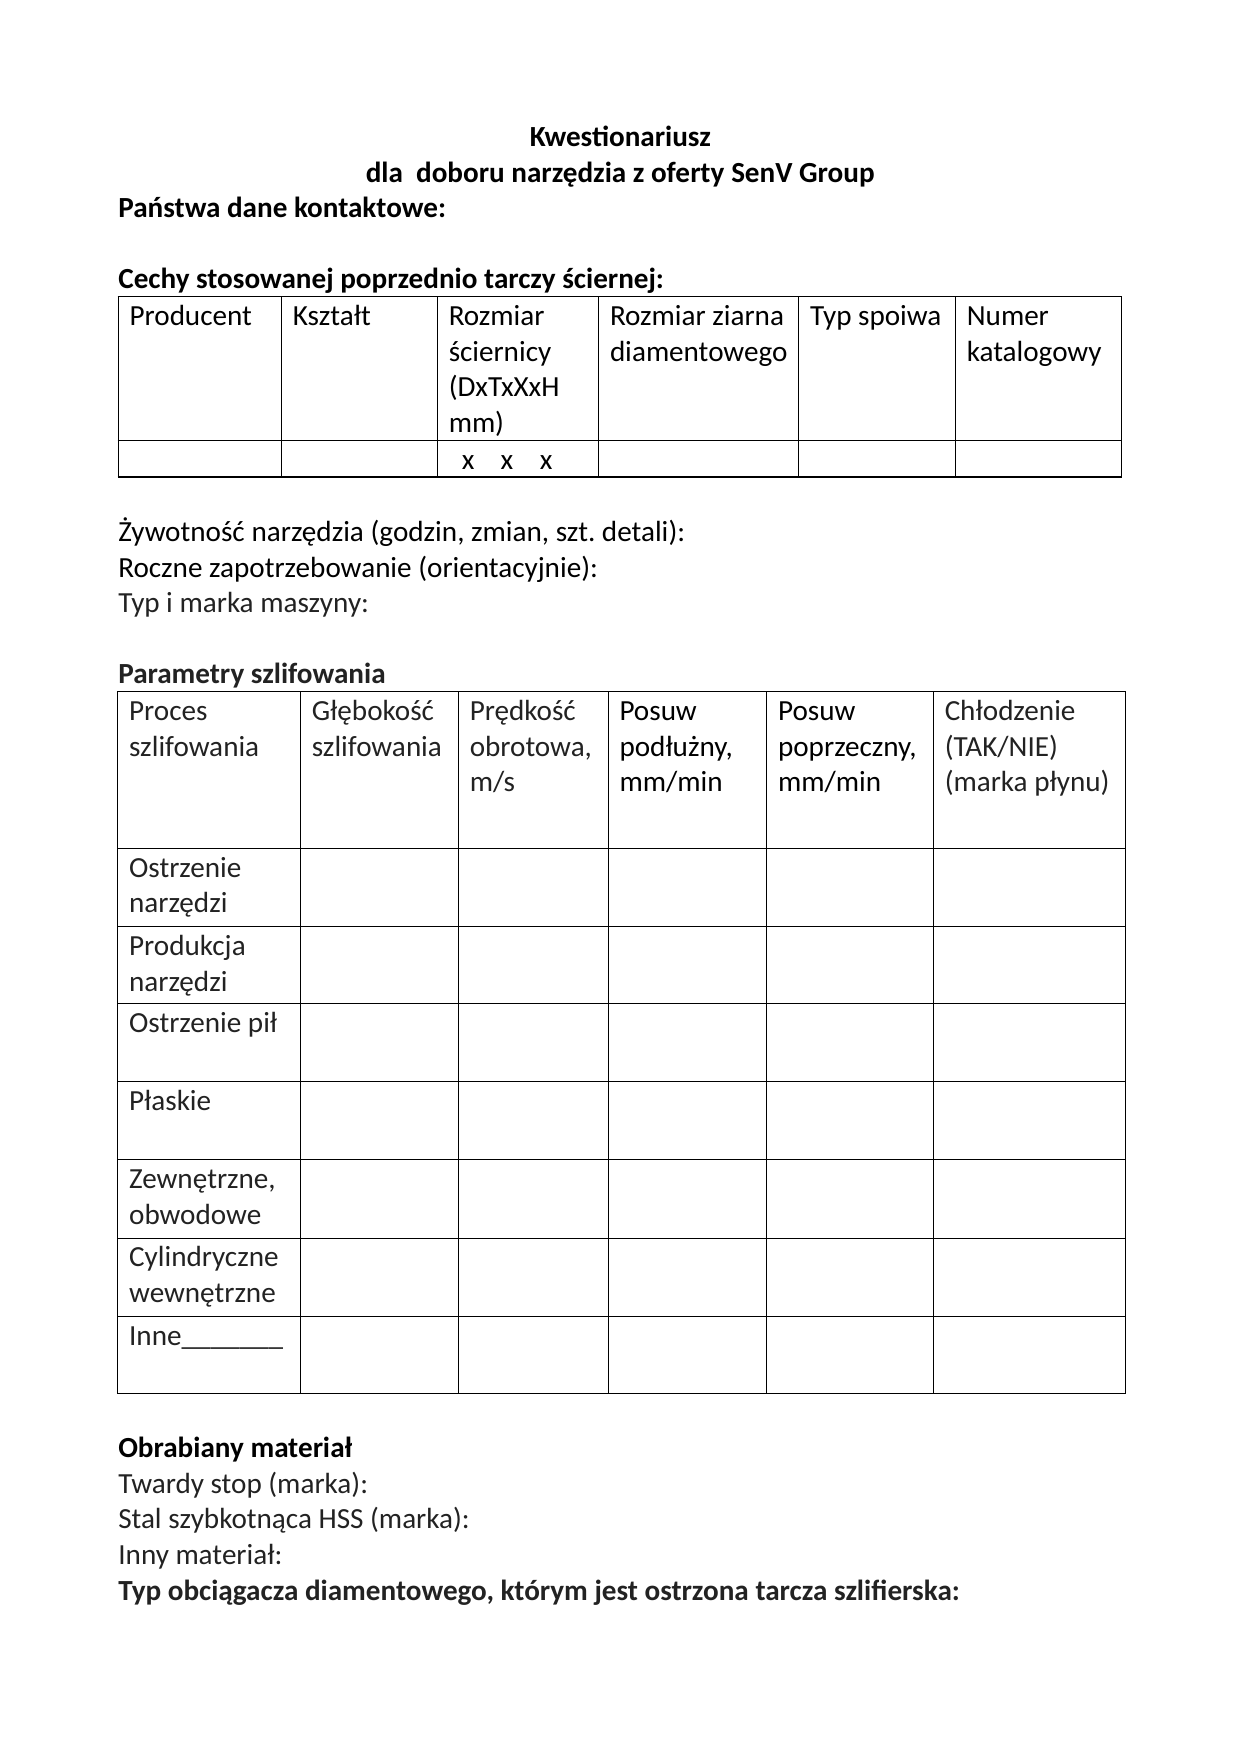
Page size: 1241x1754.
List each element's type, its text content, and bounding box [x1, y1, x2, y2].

table_cell [119, 441, 281, 476]
table_cell Cylindryczne wewnętrzne [118, 1239, 300, 1316]
text Twardy stop (marka): [118, 1465, 1122, 1501]
table_cell [301, 1317, 458, 1393]
table_header Typ spoiwa [799, 297, 955, 440]
table_cell Płaskie [118, 1082, 300, 1159]
table_cell [934, 1160, 1125, 1237]
text Typ i marka maszyny: [118, 584, 1122, 620]
table_header Rozmiar ściernicy (DxTxXxH mm) [438, 297, 598, 440]
table_cell [459, 927, 608, 1003]
table_cell [609, 927, 766, 1003]
table_cell [767, 1160, 933, 1237]
table_cell [609, 1317, 766, 1393]
table_cell [609, 1004, 766, 1081]
table_cell [301, 927, 458, 1003]
table_cell [609, 1160, 766, 1237]
text Inny materiał: [118, 1536, 1122, 1572]
table_header Głębokość szlifowania [301, 692, 458, 848]
table_cell [609, 1239, 766, 1316]
text Państwa dane kontaktowe: [118, 189, 1122, 225]
table_cell [459, 1239, 608, 1316]
table_cell [282, 441, 437, 476]
text Typ obciągacza diamentowego, którym jest ostrzona tarcza szlifierska: [118, 1572, 1122, 1607]
table_cell Inne_______ [118, 1317, 300, 1393]
table_cell [767, 927, 933, 1003]
table_cell [767, 849, 933, 926]
text Kwestionariusz [118, 118, 1122, 154]
table_cell [934, 927, 1125, 1003]
table_cell x x x [438, 441, 598, 476]
table_cell Ostrzenie pił [118, 1004, 300, 1081]
table_cell [767, 1239, 933, 1316]
table_header Proces szlifowania [118, 692, 300, 848]
table_header Prędkość obrotowa, m/s [459, 692, 608, 848]
table_header Numer katalogowy [956, 297, 1121, 440]
table_header Kształt [282, 297, 437, 440]
table_cell [934, 1004, 1125, 1081]
table_cell [767, 1317, 933, 1393]
table_cell [609, 1082, 766, 1159]
table_cell [459, 1004, 608, 1081]
table_cell Ostrzenie narzędzi [118, 849, 300, 926]
table_cell [934, 849, 1125, 926]
table_header Posuw podłużny, mm/min [609, 692, 766, 848]
text Żywotność narzędzia (godzin, zmian, szt. detali): [118, 513, 1122, 549]
table_cell [301, 1160, 458, 1237]
table_cell [767, 1004, 933, 1081]
table_cell [799, 441, 955, 476]
text Obrabiany materiał [118, 1429, 1122, 1465]
table_cell [956, 441, 1121, 476]
text Stal szybkotnąca HSS (marka): [118, 1501, 1122, 1536]
table_cell [767, 1082, 933, 1159]
table_header Chłodzenie (TAK/NIE) (marka płynu) [934, 692, 1125, 848]
table_cell [934, 1239, 1125, 1316]
table_cell [459, 1160, 608, 1237]
table_cell [301, 1082, 458, 1159]
table_cell [301, 849, 458, 926]
table_cell [459, 1317, 608, 1393]
text Parametry szlifowania [118, 656, 1122, 691]
text dla doboru narzędzia z oferty SenV Group [118, 154, 1122, 189]
table_cell [301, 1239, 458, 1316]
text Cechy stosowanej poprzednio tarczy ściernej: [118, 261, 1122, 296]
table_cell [934, 1082, 1125, 1159]
table_cell [609, 849, 766, 926]
table_cell [301, 1004, 458, 1081]
table_cell [599, 441, 798, 476]
table_cell [934, 1317, 1125, 1393]
table_header Posuw poprzeczny, mm/min [767, 692, 933, 848]
table_cell [459, 849, 608, 926]
text Roczne zapotrzebowanie (orientacyjnie): [118, 549, 1122, 584]
table_cell [459, 1082, 608, 1159]
table_cell Zewnętrzne, obwodowe [118, 1160, 300, 1237]
table_header Producent [119, 297, 281, 440]
table_cell Produkcja narzędzi [118, 927, 300, 1003]
table_header Rozmiar ziarna diamentowego [599, 297, 798, 440]
